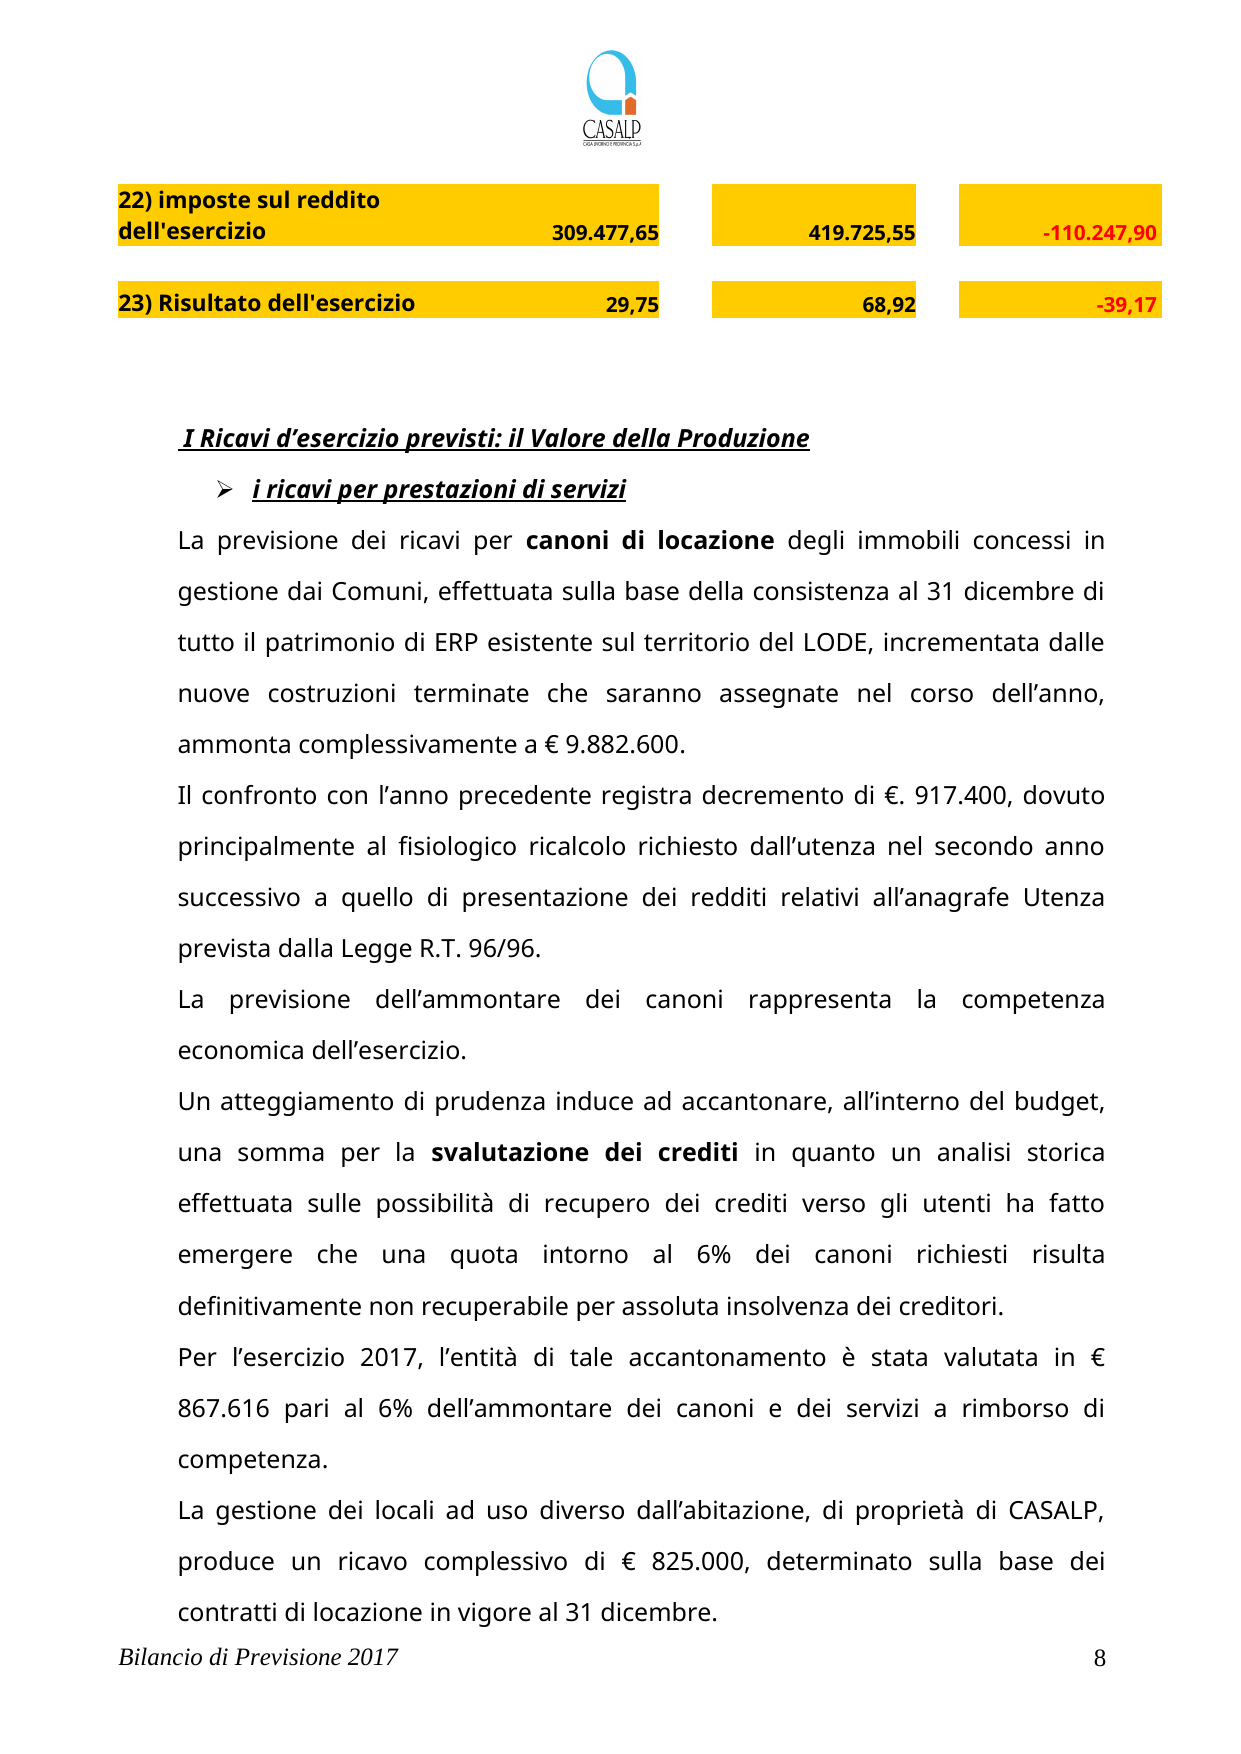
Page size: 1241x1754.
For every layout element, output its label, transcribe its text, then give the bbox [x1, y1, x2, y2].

text I Ricavi d’esercizio previsti: il Valore della Produzione [177, 420, 1106, 454]
text Il confronto con l’anno precedente registra decremento di €. 917.400, dovuto principalmente al fisiologico ricalcolo richiesto dall’utenza nel secondo anno successivo a quello di presentazione dei redditi relativi all’anagrafe Utenza prevista dalla Legge R.T. 96/96. [177, 778, 1106, 965]
table_cell [712, 246, 916, 281]
table_cell [916, 246, 959, 281]
table_cell [659, 246, 712, 281]
table_cell [118, 246, 456, 281]
table_cell [456, 246, 659, 281]
table_cell 29,75 [456, 281, 659, 318]
text La gestione dei locali ad uso diverso dall’abitazione, di proprietà di CASALP, produce un ricavo complessivo di € 825.000, determinato sulla base dei contratti di locazione in vigore al 31 dicembre. [177, 1492, 1106, 1628]
text La previsione dei ricavi per canoni di locazione degli immobili concessi in gestione dai Comuni, effettuata sulla base della consistenza al 31 dicembre di tutto il patrimonio di ERP esistente sul territorio del LODE, incrementata dalle nuove costruzioni terminate che saranno assegnate nel corso dell’anno, ammonta complessivamente a € 9.882.600. [177, 522, 1106, 761]
text Un atteggiamento di prudenza induce ad accantonare, all’interno del budget, una somma per la svalutazione dei crediti in quanto un analisi storica effettuata sulle possibilità di recupero dei crediti verso gli utenti ha fatto emergere che una quota intorno al 6% dei canoni richiesti risulta definitivamente non recuperabile per assoluta insolvenza dei creditori. [177, 1084, 1106, 1322]
table_cell 309.477,65 [456, 184, 659, 246]
table_cell 68,92 [712, 281, 916, 318]
table_cell 22) imposte sul reddito dell'esercizio [118, 184, 456, 246]
text La previsione dell’ammontare dei canoni rappresenta la competenza economica dell’esercizio. [177, 982, 1106, 1067]
list i ricavi per prestazioni di servizi [215, 471, 1106, 506]
table_cell 23) Risultato dell'esercizio [118, 281, 456, 318]
table_cell [659, 281, 712, 318]
table_cell [659, 184, 712, 246]
table_cell [959, 246, 1162, 281]
table_cell [916, 281, 959, 318]
table_cell -110.247,90 [959, 184, 1162, 246]
table_cell 419.725,55 [712, 184, 916, 246]
text Per l’esercizio 2017, l’entità di tale accantonamento è stata valutata in € 867.616 pari al 6% dell’ammontare dei canoni e dei servizi a rimborso di competenza. [177, 1339, 1106, 1475]
table_cell [916, 184, 959, 246]
table_cell -39,17 [959, 281, 1162, 318]
